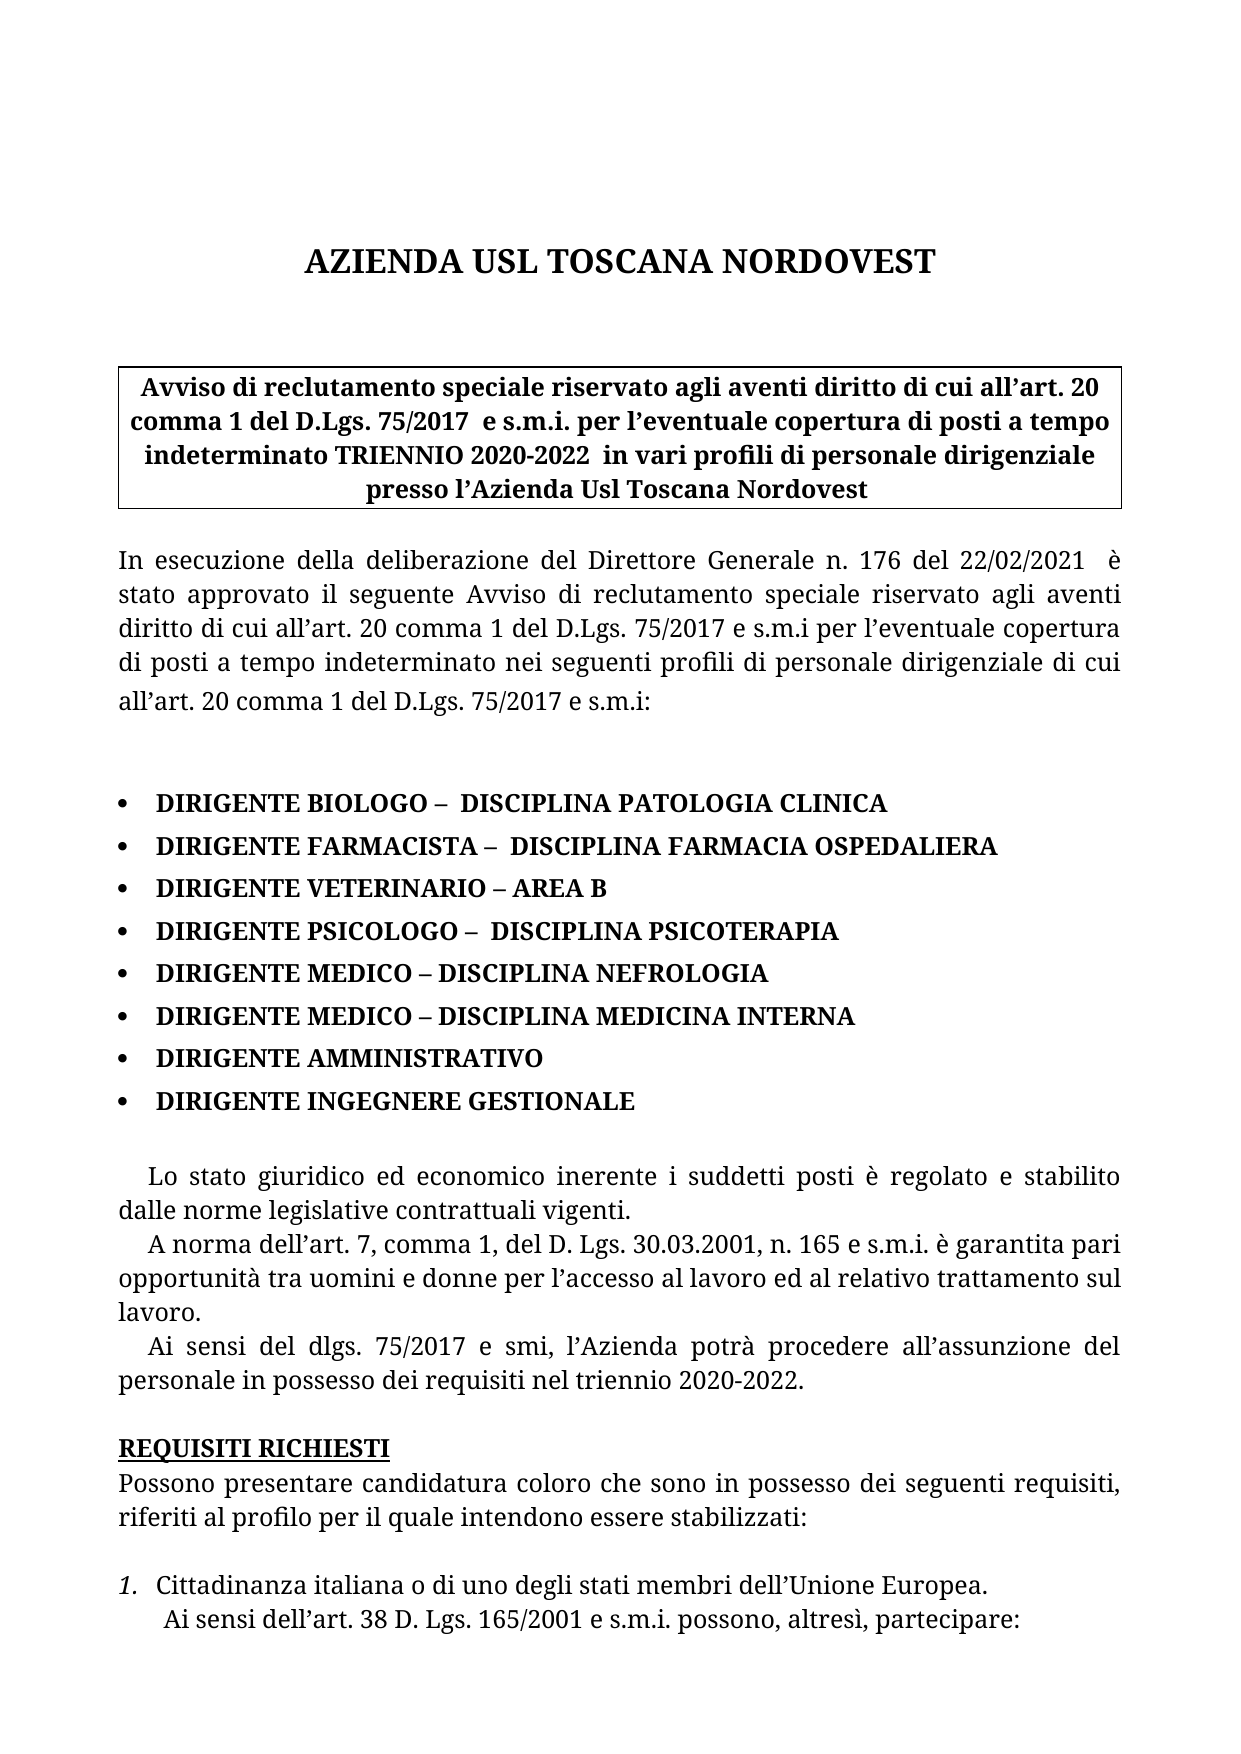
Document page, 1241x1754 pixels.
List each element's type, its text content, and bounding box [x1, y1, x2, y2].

text Ai sensi dell’art. 38 D. Lgs. 165/2001 e s.m.i. possono, altresì, partecipare: [118, 1601, 1122, 1636]
text A norma dell’art. 7, comma 1, del D. Lgs. 30.03.2001, n. 165 e s.m.i. è garantita pari opportunità tra uomini e donne per l’accesso al lavoro ed al relativo trattamento sul lavoro. [118, 1227, 1122, 1329]
text Possono presentare candidatura coloro che sono in possesso dei seguenti requisiti, riferiti al profilo per il quale intendono essere stabilizzati: [118, 1465, 1122, 1533]
text REQUISITI RICHIESTI [118, 1431, 1122, 1465]
text In esecuzione della deliberazione del Direttore Generale n. 176 del 22/02/2021 è stato approvato il seguente Avviso di reclutamento speciale riservato agli aventi diritto di cui all’art. 20 comma 1 del D.Lgs. 75/2017 e s.m.i per l’eventuale copertura di posti a tempo indeterminato nei seguenti profili di personale dirigenziale di cui all’art. 20 comma 1 del D.Lgs. 75/2017 e s.m.i: [118, 543, 1122, 718]
list DIRIGENTE PSICOLOGO – DISCIPLINA PSICOTERAPIA [118, 913, 1122, 947]
list DIRIGENTE BIOLOGO – DISCIPLINA PATOLOGIA CLINICA [118, 786, 1122, 820]
text AZIENDA USL TOSCANA NORDOVEST [118, 238, 1122, 284]
text Avviso di reclutamento speciale riservato agli aventi diritto di cui all’art. 20 comma 1 del D.Lgs. 75/2017 e s.m.i. per l’eventuale copertura di posti a tempo indeterminato TRIENNIO 2020-2022 in vari profili di personale dirigenziale presso l’Azienda Usl Toscana Nordovest [119, 368, 1121, 508]
list DIRIGENTE INGEGNERE GESTIONALE [118, 1083, 1122, 1117]
list DIRIGENTE AMMINISTRATIVO [118, 1041, 1122, 1075]
list Cittadinanza italiana o di uno degli stati membri dell’Unione Europea. [118, 1567, 1122, 1601]
text Lo stato giuridico ed economico inerente i suddetti posti è regolato e stabilito dalle norme legislative contrattuali vigenti. [118, 1159, 1122, 1227]
list DIRIGENTE VETERINARIO – AREA B [118, 871, 1122, 905]
list DIRIGENTE MEDICO – DISCIPLINA MEDICINA INTERNA [118, 998, 1122, 1032]
text Ai sensi del dlgs. 75/2017 e smi, l’Azienda potrà procedere all’assunzione del personale in possesso dei requisiti nel triennio 2020-2022. [118, 1329, 1122, 1397]
list DIRIGENTE FARMACISTA – DISCIPLINA FARMACIA OSPEDALIERA [118, 828, 1122, 862]
list DIRIGENTE MEDICO – DISCIPLINA NEFROLOGIA [118, 956, 1122, 990]
